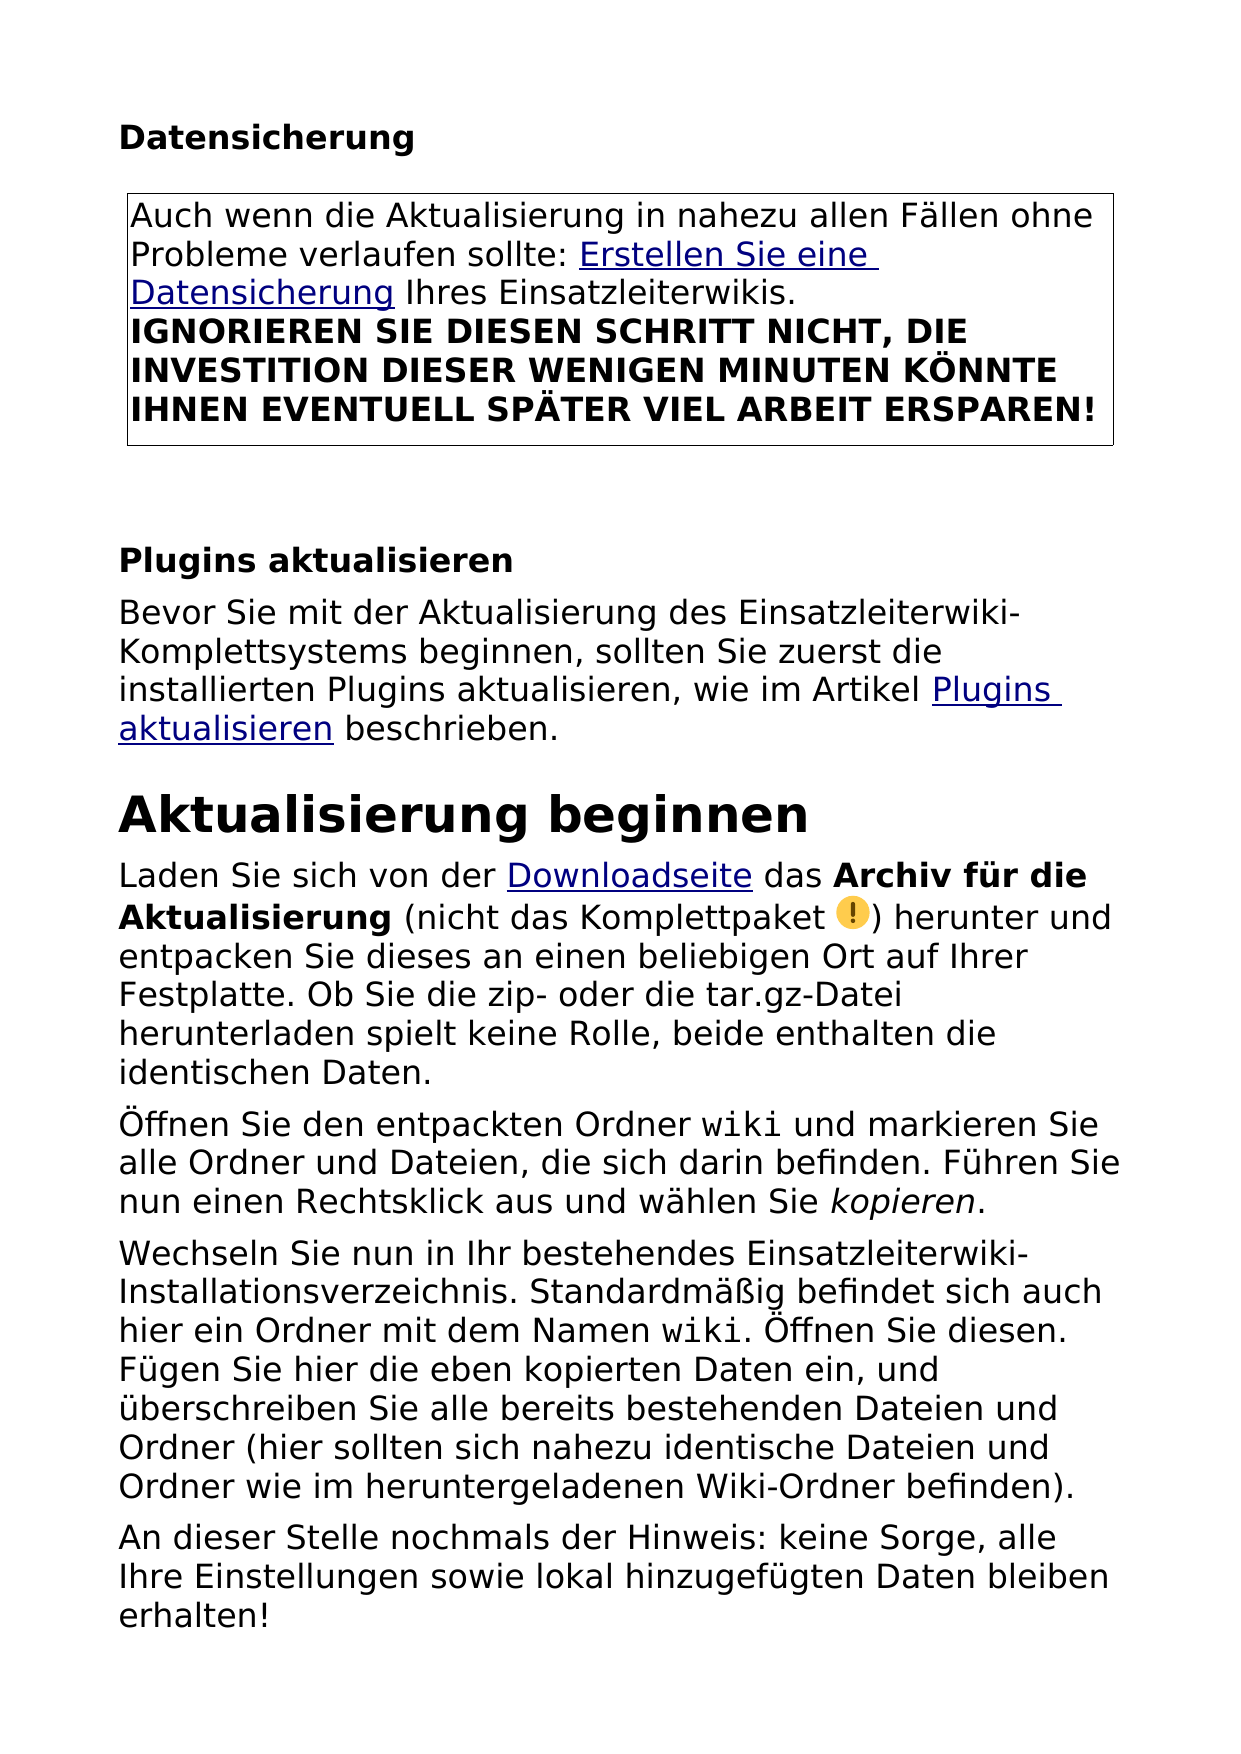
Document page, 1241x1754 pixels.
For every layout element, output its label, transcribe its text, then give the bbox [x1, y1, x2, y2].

text Wechseln Sie nun in Ihr bestehendes Einsatzleiterwiki-Installationsverzeichnis. Standardmäßig befindet sich auch hier ein Ordner mit dem Namen wiki. Öffnen Sie diesen. Fügen Sie hier die eben kopierten Daten ein, und überschreiben Sie alle bereits bestehenden Dateien und Ordner (hier sollten sich nahezu identische Dateien und Ordner wie im heruntergeladenen Wiki-Ordner befinden). [118, 1234, 1122, 1506]
text Öffnen Sie den entpackten Ordner wiki und markieren Sie alle Ordner und Dateien, die sich darin befinden. Führen Sie nun einen Rechtsklick aus und wählen Sie kopieren. [118, 1105, 1122, 1222]
subtitle Datensicherung [118, 118, 1122, 157]
subtitle Plugins aktualisieren [118, 542, 1122, 581]
table_header Auch wenn die Aktualisierung in nahezu allen Fällen ohne Probleme verlaufen sollte: Erstellen Sie eine Datensicherung Ihres Einsatzleiterwikis. IGNORIEREN SIE DIESEN SCHRITT NICHT, DIE INVESTITION DIESER WENIGEN MINUTEN KÖNNTE IHNEN EVENTUELL SPÄTER VIEL ARBEIT ERSPAREN! [128, 194, 1113, 445]
text An dieser Stelle nochmals der Hinweis: keine Sorge, alle Ihre Einstellungen sowie lokal hinzugefügten Daten bleiben erhalten! [118, 1518, 1122, 1635]
subtitle Aktualisierung beginnen [118, 786, 1122, 844]
text Laden Sie sich von der Downloadseite das Archiv für die Aktualisierung (nicht das Komplettpaket ) herunter und entpacken Sie dieses an einen beliebigen Ort auf Ihrer Festplatte. Ob Sie die zip- oder die tar.gz-Datei herunterladen spielt keine Rolle, beide enthalten die identischen Daten. [118, 857, 1122, 1092]
text Bevor Sie mit der Aktualisierung des Einsatzleiterwiki-Komplettsystems beginnen, sollten Sie zuerst die installierten Plugins aktualisieren, wie im Artikel Plugins aktualisieren beschrieben. [118, 593, 1122, 749]
